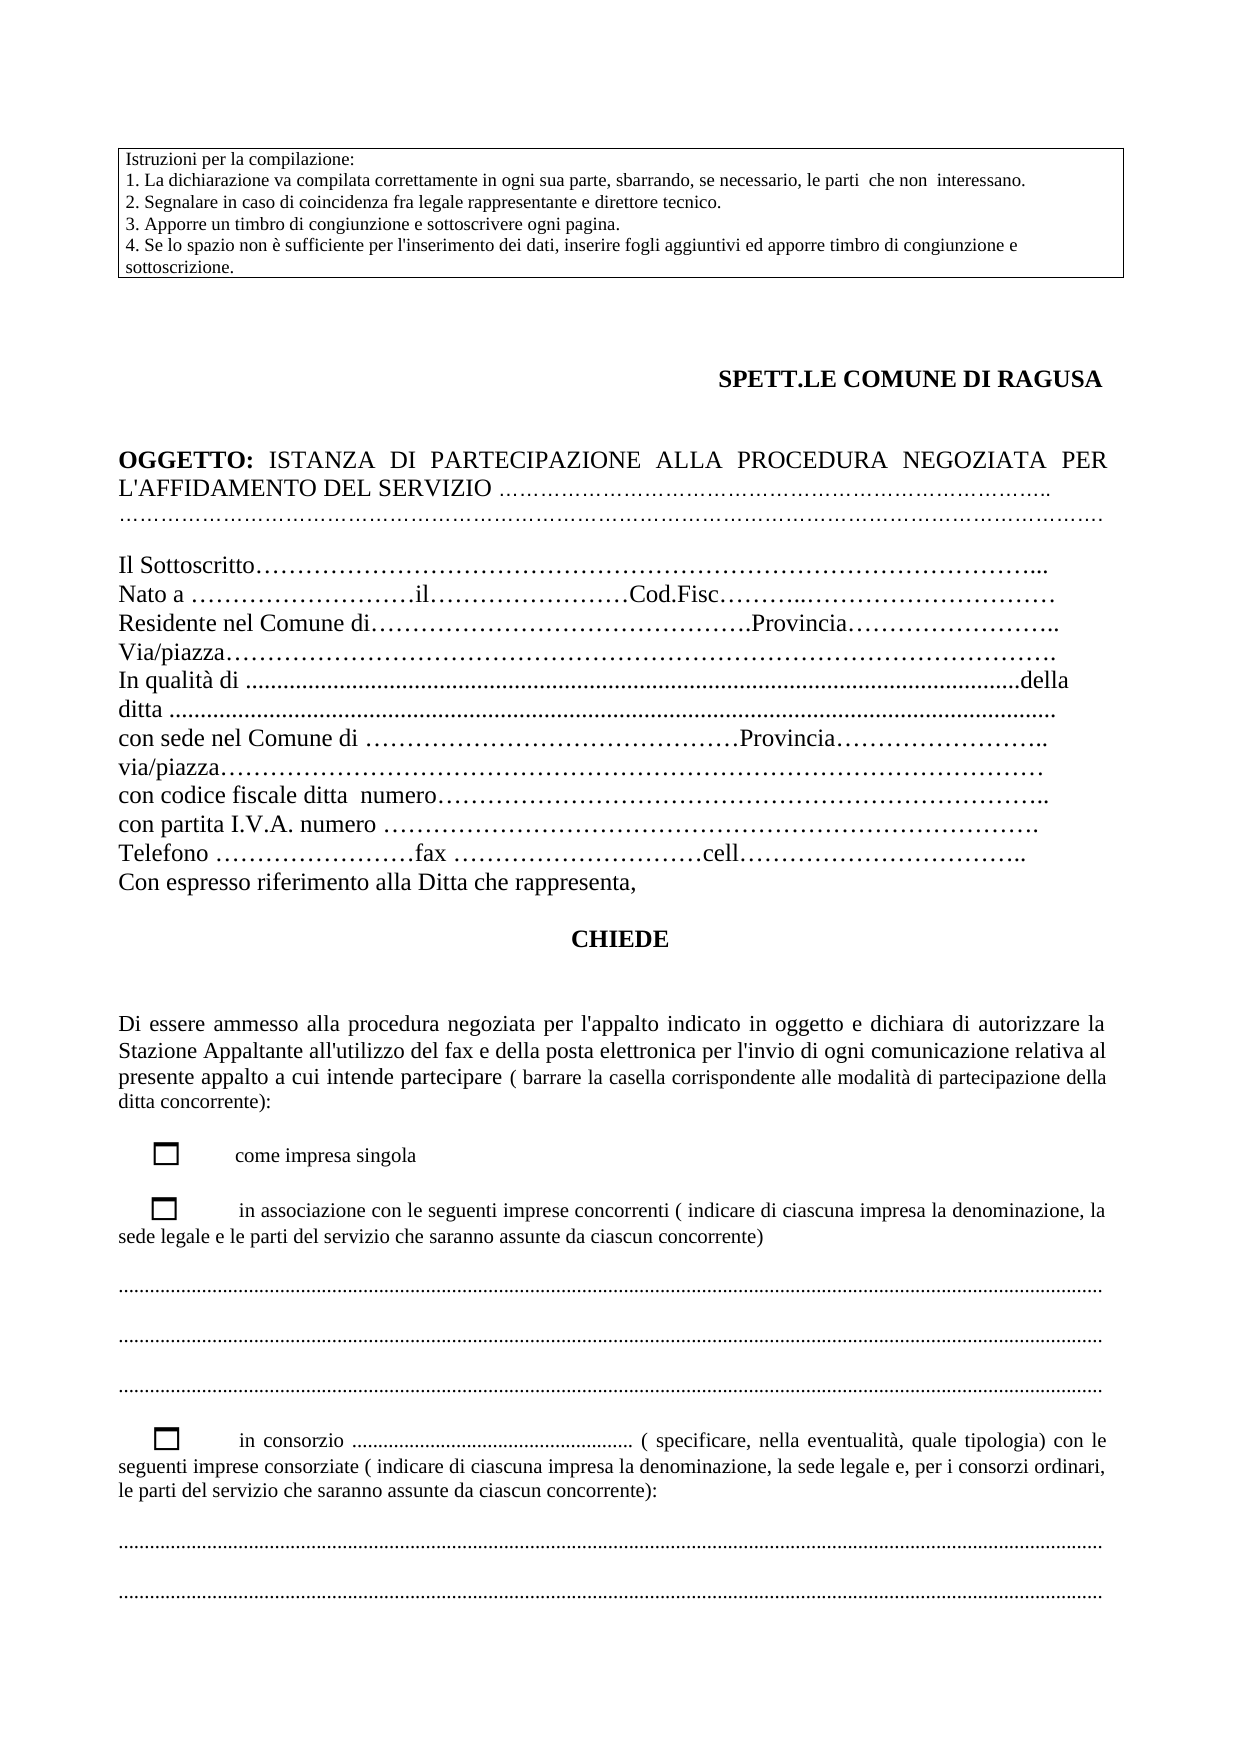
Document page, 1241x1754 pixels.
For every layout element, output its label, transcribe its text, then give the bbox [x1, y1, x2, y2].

text Il Sottoscritto…………………………………………………………………………………... [118, 550, 1122, 579]
text In qualità di ............................................................................................................................della [118, 665, 1122, 694]
text ............................................................................................................................................................................................. [118, 1273, 1107, 1297]
subtitle CHIEDE [118, 924, 1122, 953]
text Di essere ammesso alla procedura negoziata per l'appalto indicato in oggetto e dichiara di autorizzare la Stazione Appaltante all'utilizzo del fax e della posta elettronica per l'invio di ogni comunicazione relativa al presente appalto a cui intende partecipare ( barrare la casella corrispondente alle modalità di partecipazione della ditta concorrente): [118, 1010, 1107, 1113]
text con codice fiscale ditta numero……………………………………………………………….. [118, 780, 1122, 809]
text  in consorzio ...................................................... ( specificare, nella eventualità, quale tipologia) con le seguenti imprese consorziate ( indicare di ciascuna impresa la denominazione, la sede legale e, per i consorzi ordinari, le parti del servizio che saranno assunte da ciascun concorrente): [118, 1424, 1107, 1502]
text ……………………………………………………………………………………………………………………………. [118, 502, 1107, 526]
text OGGETTO: ISTANZA DI PARTECIPAZIONE ALLA PROCEDURA NEGOZIATA PER L'AFFIDAMENTO DEL SERVIZIO …………………………………………………………………….. [118, 445, 1107, 502]
text  in associazione con le seguenti imprese concorrenti ( indicare di ciascuna impresa la denominazione, la sede legale e le parti del servizio che saranno assunte da ciascun concorrente) [118, 1194, 1107, 1248]
text con partita I.V.A. numero ……………………………………………………………………. [118, 809, 1107, 838]
text ............................................................................................................................................................................................. [118, 1323, 1107, 1347]
text ditta .............................................................................................................................................. [118, 694, 1122, 723]
text Con espresso riferimento alla Ditta che rappresenta, [118, 867, 1122, 895]
text con sede nel Comune di ………………………………………Provincia…………………….. [118, 723, 1122, 752]
text  come impresa singola [118, 1140, 1107, 1170]
text SPETT.LE COMUNE DI RAGUSA [118, 364, 1107, 392]
text Via/piazza………………………………………………………………………………………. [118, 637, 1122, 665]
text Residente nel Comune di……………………………………….Provincia…………………….. [118, 608, 1122, 637]
text Telefono ……………………fax …………………………cell…………………………….. [118, 838, 1122, 867]
text ............................................................................................................................................................................................. [118, 1373, 1107, 1397]
text Nato a ………………………il……………………Cod.Fisc………..………………………… [118, 579, 1122, 608]
text ............................................................................................................................................................................................. [118, 1579, 1107, 1603]
text via/piazza……………………………………………………………………………………… [118, 752, 1122, 780]
table_header Istruzioni per la compilazione: 1. La dichiarazione va compilata correttamente in ogni sua parte, sbarrando, se necessario, le parti che non interessano. 2. Segnalare in caso di coincidenza fra legale rappresentante e direttore tecnico. 3. Apporre un timbro di congiunzione e sottoscrivere ogni pagina. 4. Se lo spazio non è sufficiente per l'inserimento dei dati, inserire fogli aggiuntivi ed apporre timbro di congiunzione e sottoscrizione. [119, 149, 1123, 277]
text ............................................................................................................................................................................................. [118, 1529, 1107, 1553]
